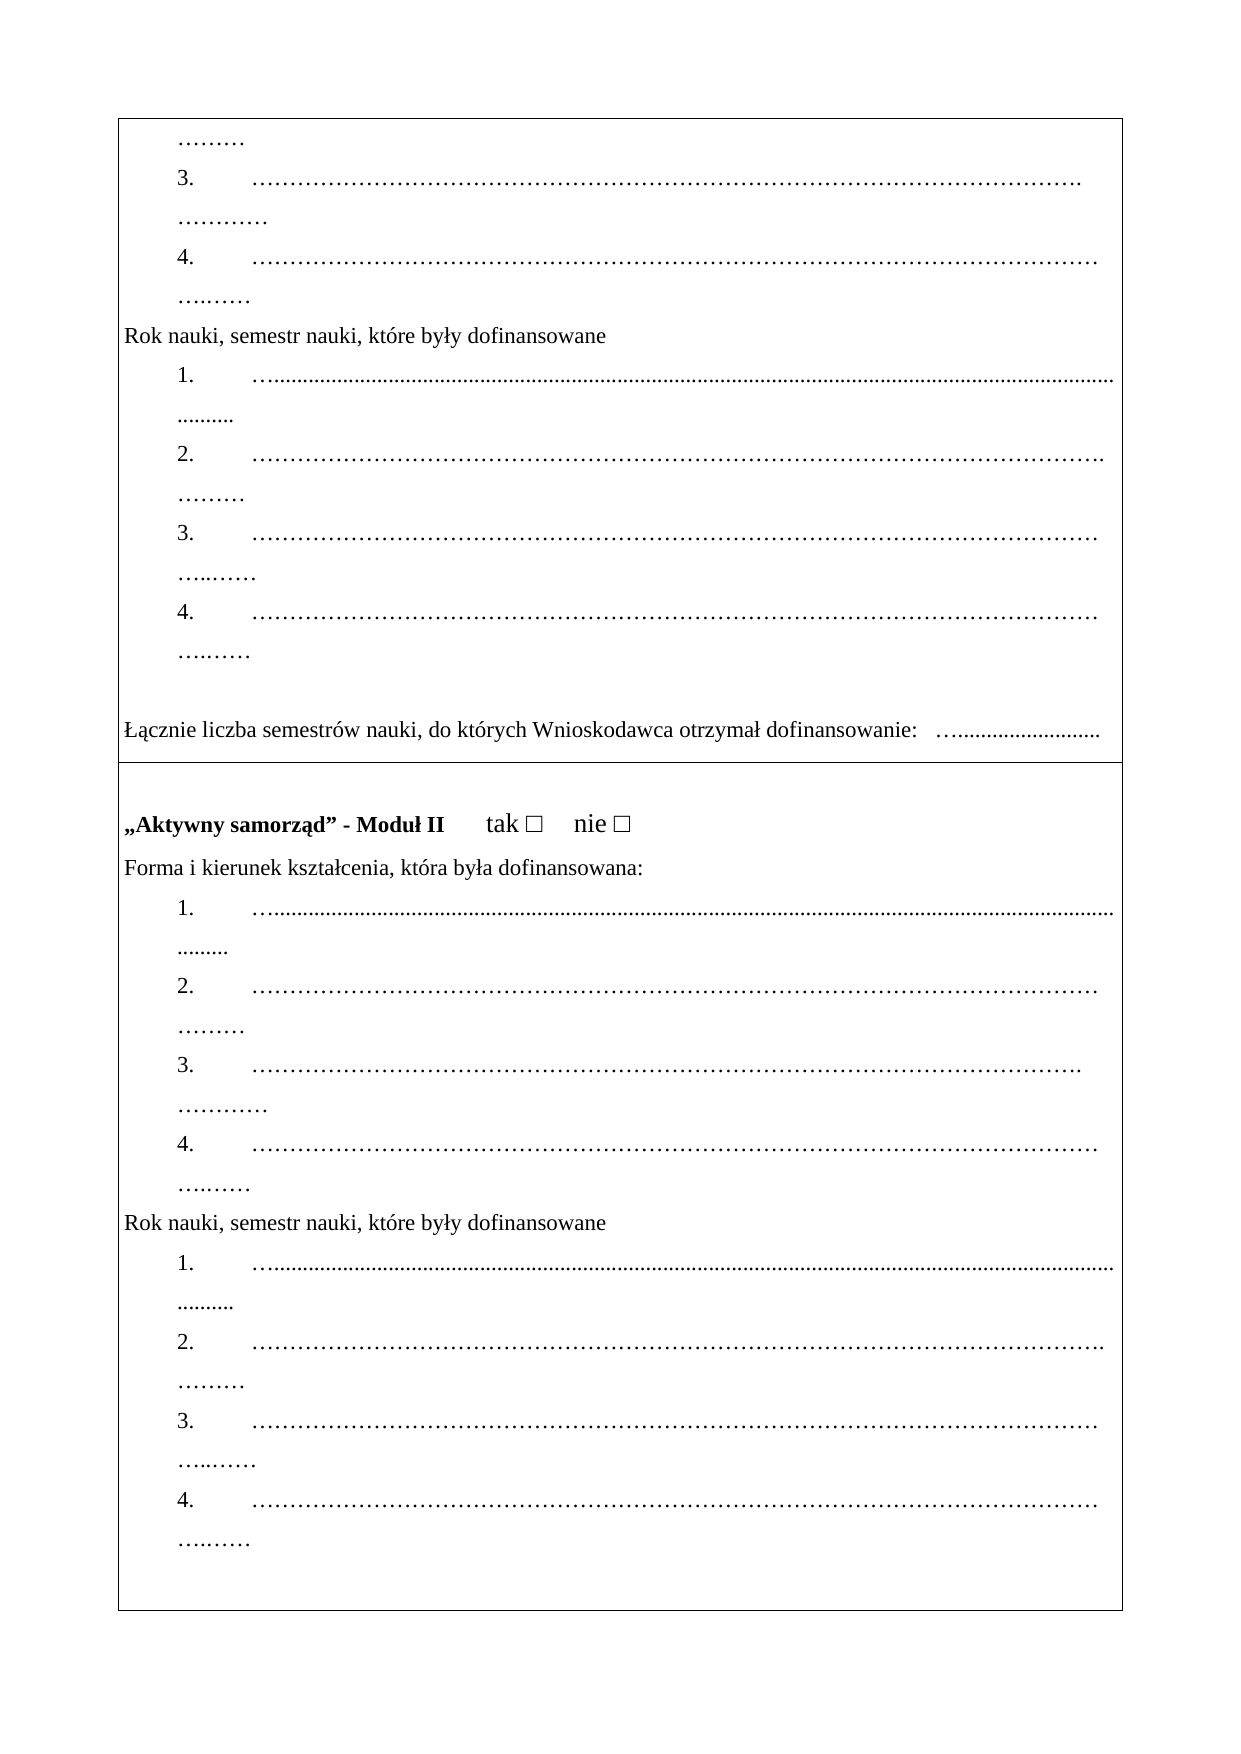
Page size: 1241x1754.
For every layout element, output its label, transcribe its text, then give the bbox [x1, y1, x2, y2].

table_cell „STUDENT II” tak □ nie □ Forma i kierunek kształcenia, która była dofinansowana: …............................................................................................................................................................ ………………………………………………………………………………………………………… ……………………………………………………………………………………………….………… …………………………………………………………………………………………………….…… Rok nauki, semestr nauki, które były dofinansowane …............................................................................................................................................................. ………………………………………………………………………………………………….……… ……………………………………………………………………………………………………..…… …………………………………………………………………………………………………….…… Łącznie liczba semestrów nauki, do których Wnioskodawca otrzymał dofinansowanie: …......................... [119, 119, 1122, 762]
table_cell „Aktywny samorząd” - Moduł II tak □ nie □ Forma i kierunek kształcenia, która była dofinansowana: …............................................................................................................................................................ ………………………………………………………………………………………………………… ……………………………………………………………………………………………….………… …………………………………………………………………………………………………….…… Rok nauki, semestr nauki, które były dofinansowane …............................................................................................................................................................. ………………………………………………………………………………………………….……… ……………………………………………………………………………………………………..…… …………………………………………………………………………………………………….…… [119, 763, 1122, 1610]
